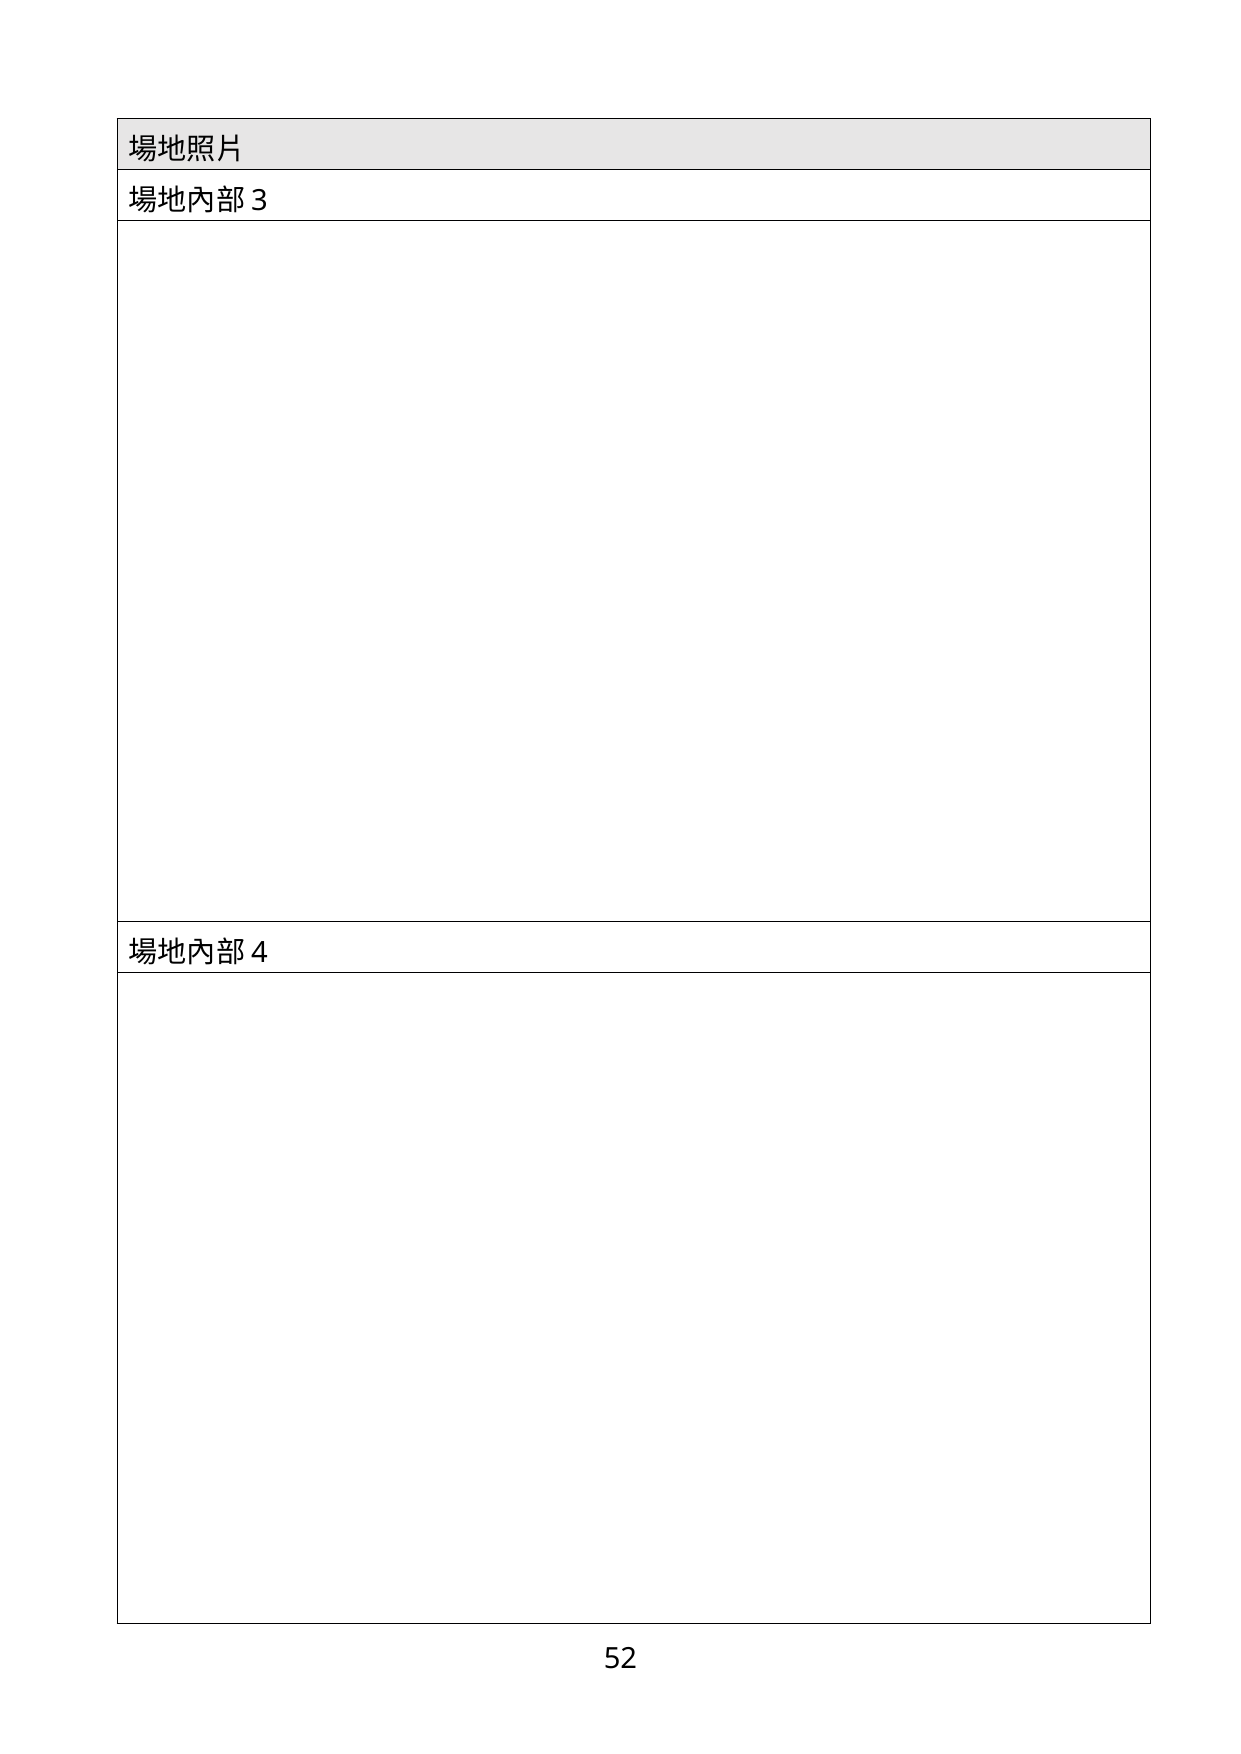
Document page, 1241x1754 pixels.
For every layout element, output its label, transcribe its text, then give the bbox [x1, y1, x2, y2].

table_cell 場地照片 [118, 119, 1150, 169]
table_cell 場地內部4 [118, 922, 1150, 972]
table_cell [118, 973, 1150, 1623]
table_cell [118, 221, 1150, 921]
table_cell 場地內部3 [118, 170, 1150, 220]
